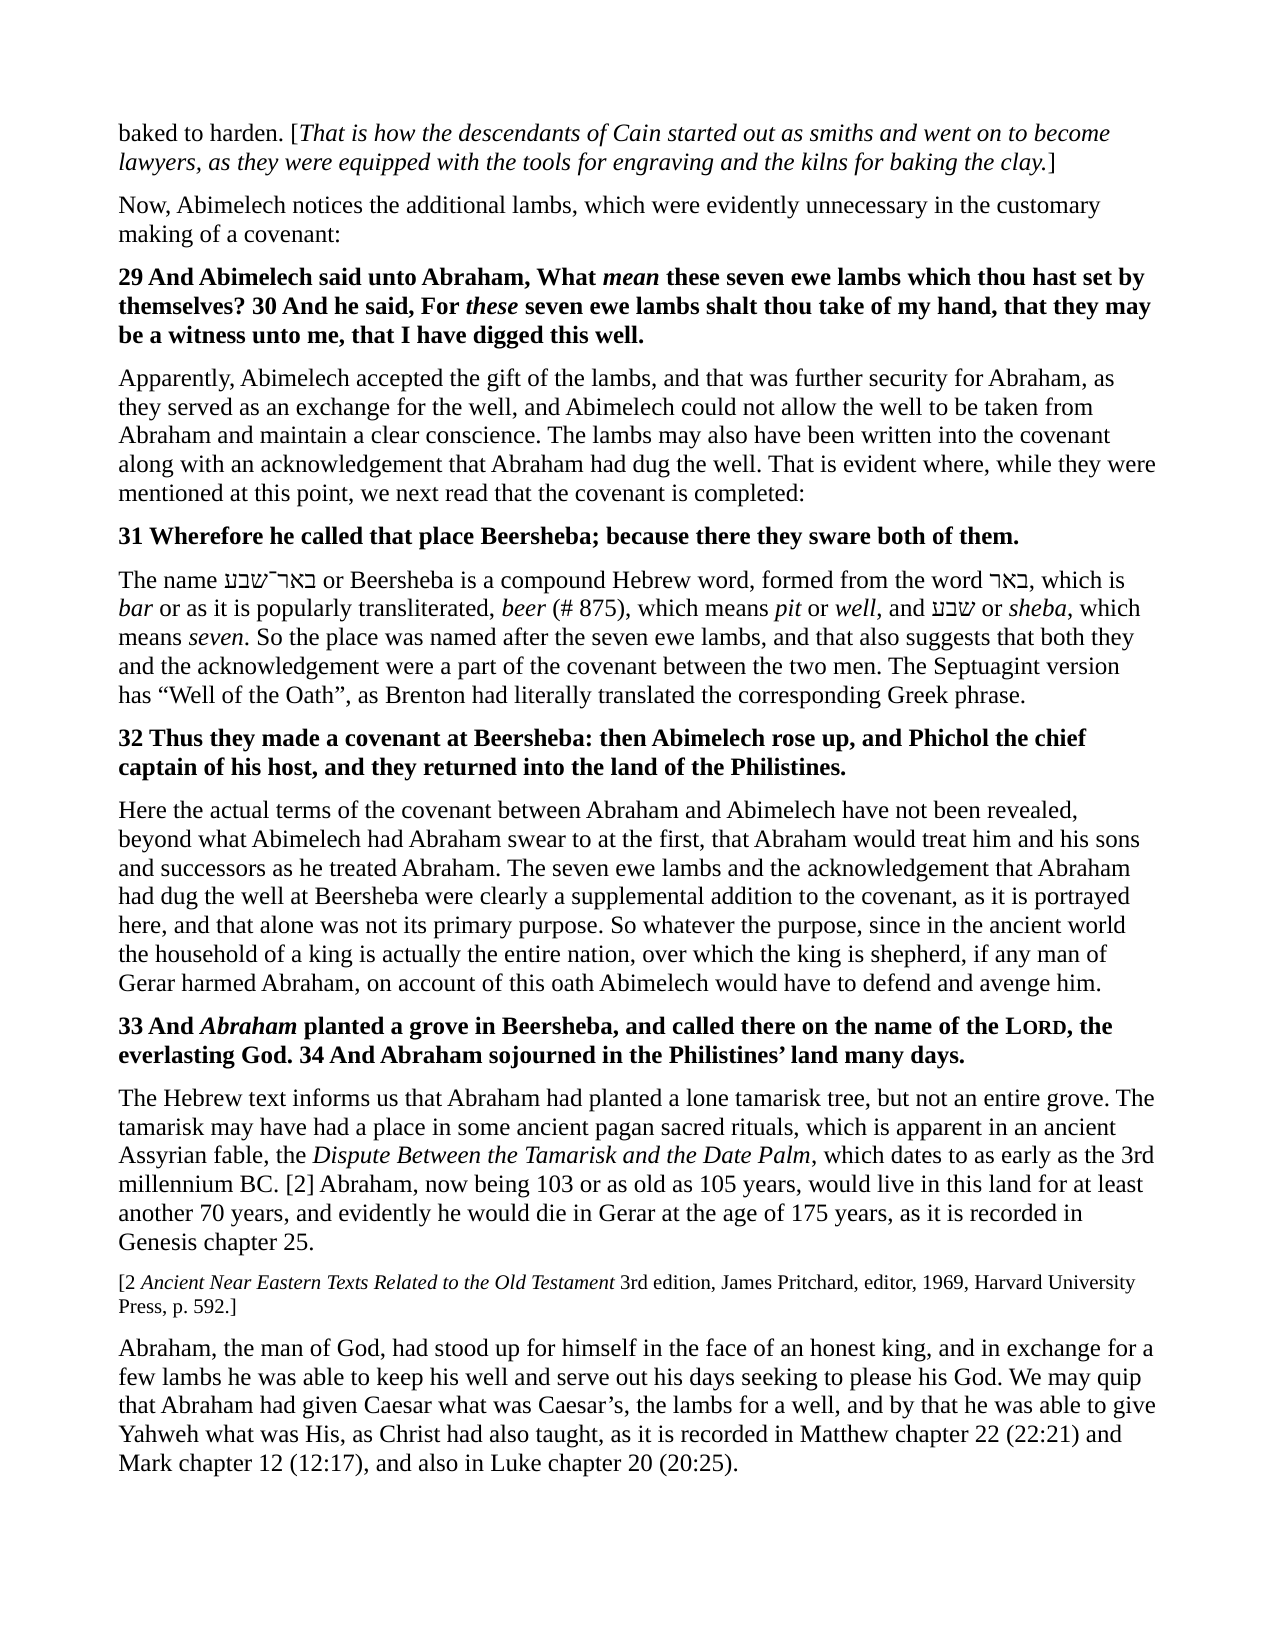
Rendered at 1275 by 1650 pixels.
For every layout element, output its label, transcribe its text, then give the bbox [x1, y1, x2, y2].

text The Hebrew text informs us that Abraham had planted a lone tamarisk tree, but not an entire grove. The tamarisk may have had a place in some ancient pagan sacred rituals, which is apparent in an ancient Assyrian fable, the Dispute Between the Tamarisk and the Date Palm, which dates to as early as the 3rd millennium BC. [2] Abraham, now being 103 or as old as 105 years, would live in this land for at least another 70 years, and evidently he would die in Gerar at the age of 175 years, as it is recorded in Genesis chapter 25. [118, 1083, 1157, 1256]
text [2 Ancient Near Eastern Texts Related to the Old Testament 3rd edition, James Pritchard, editor, 1969, Harvard University Press, p. 592.] [118, 1270, 1157, 1318]
text Apparently, Abimelech accepted the gift of the lambs, and that was further security for Abraham, as they served as an exchange for the well, and Abimelech could not allow the well to be taken from Abraham and maintain a clear conscience. The lambs may also have been written into the covenant along with an acknowledgement that Abraham had dug the well. That is evident where, while they were mentioned at this point, we next read that the covenant is completed: [118, 363, 1157, 507]
text baked to harden. [That is how the descendants of Cain started out as smiths and went on to become lawyers, as they were equipped with the tools for engraving and the kilns for baking the clay.] [118, 118, 1157, 176]
text 32 Thus they made a covenant at Beersheba: then Abimelech rose up, and Phichol the chief captain of his host, and they returned into the land of the Philistines. [118, 723, 1157, 781]
text 33 And Abraham planted a grove in Beersheba, and called there on the name of the Lord, the everlasting God. 34 And Abraham sojourned in the Philistines’ land many days. [118, 1011, 1157, 1068]
text Abraham, the man of God, had stood up for himself in the face of an honest king, and in exchange for a few lambs he was able to keep his well and serve out his days seeking to please his God. We may quip that Abraham had given Caesar what was Caesar’s, the lambs for a well, and by that he was able to give Yahweh what was His, as Christ had also taught, as it is recorded in Matthew chapter 22 (22:21) and Mark chapter 12 (12:17), and also in Luke chapter 20 (20:25). [118, 1333, 1157, 1477]
text 29 And Abimelech said unto Abraham, What mean these seven ewe lambs which thou hast set by themselves? 30 And he said, For these seven ewe lambs shalt thou take of my hand, that they may be a witness unto me, that I have digged this well. [118, 262, 1157, 348]
text The name באר־שבע or Beersheba is a compound Hebrew word, formed from the word באר, which is bar or as it is popularly transliterated, beer (# 875), which means pit or well, and שבע or sheba, which means seven. So the place was named after the seven ewe lambs, and that also suggests that both they and the acknowledgement were a part of the covenant between the two men. The Septuagint version has “Well of the Oath”, as Brenton had literally translated the corresponding Greek phrase. [118, 565, 1157, 708]
text Now, Abimelech notices the additional lambs, which were evidently unnecessary in the customary making of a covenant: [118, 190, 1157, 248]
text 31 Wherefore he called that place Beersheba; because there they sware both of them. [118, 521, 1157, 550]
text Here the actual terms of the covenant between Abraham and Abimelech have not been revealed, beyond what Abimelech had Abraham swear to at the first, that Abraham would treat him and his sons and successors as he treated Abraham. The seven ewe lambs and the acknowledgement that Abraham had dug the well at Beersheba were clearly a supplemental addition to the covenant, as it is portrayed here, and that alone was not its primary purpose. So whatever the purpose, since in the ancient world the household of a king is actually the entire nation, over which the king is shepherd, if any man of Gerar harmed Abraham, on account of this oath Abimelech would have to defend and avenge him. [118, 795, 1157, 996]
